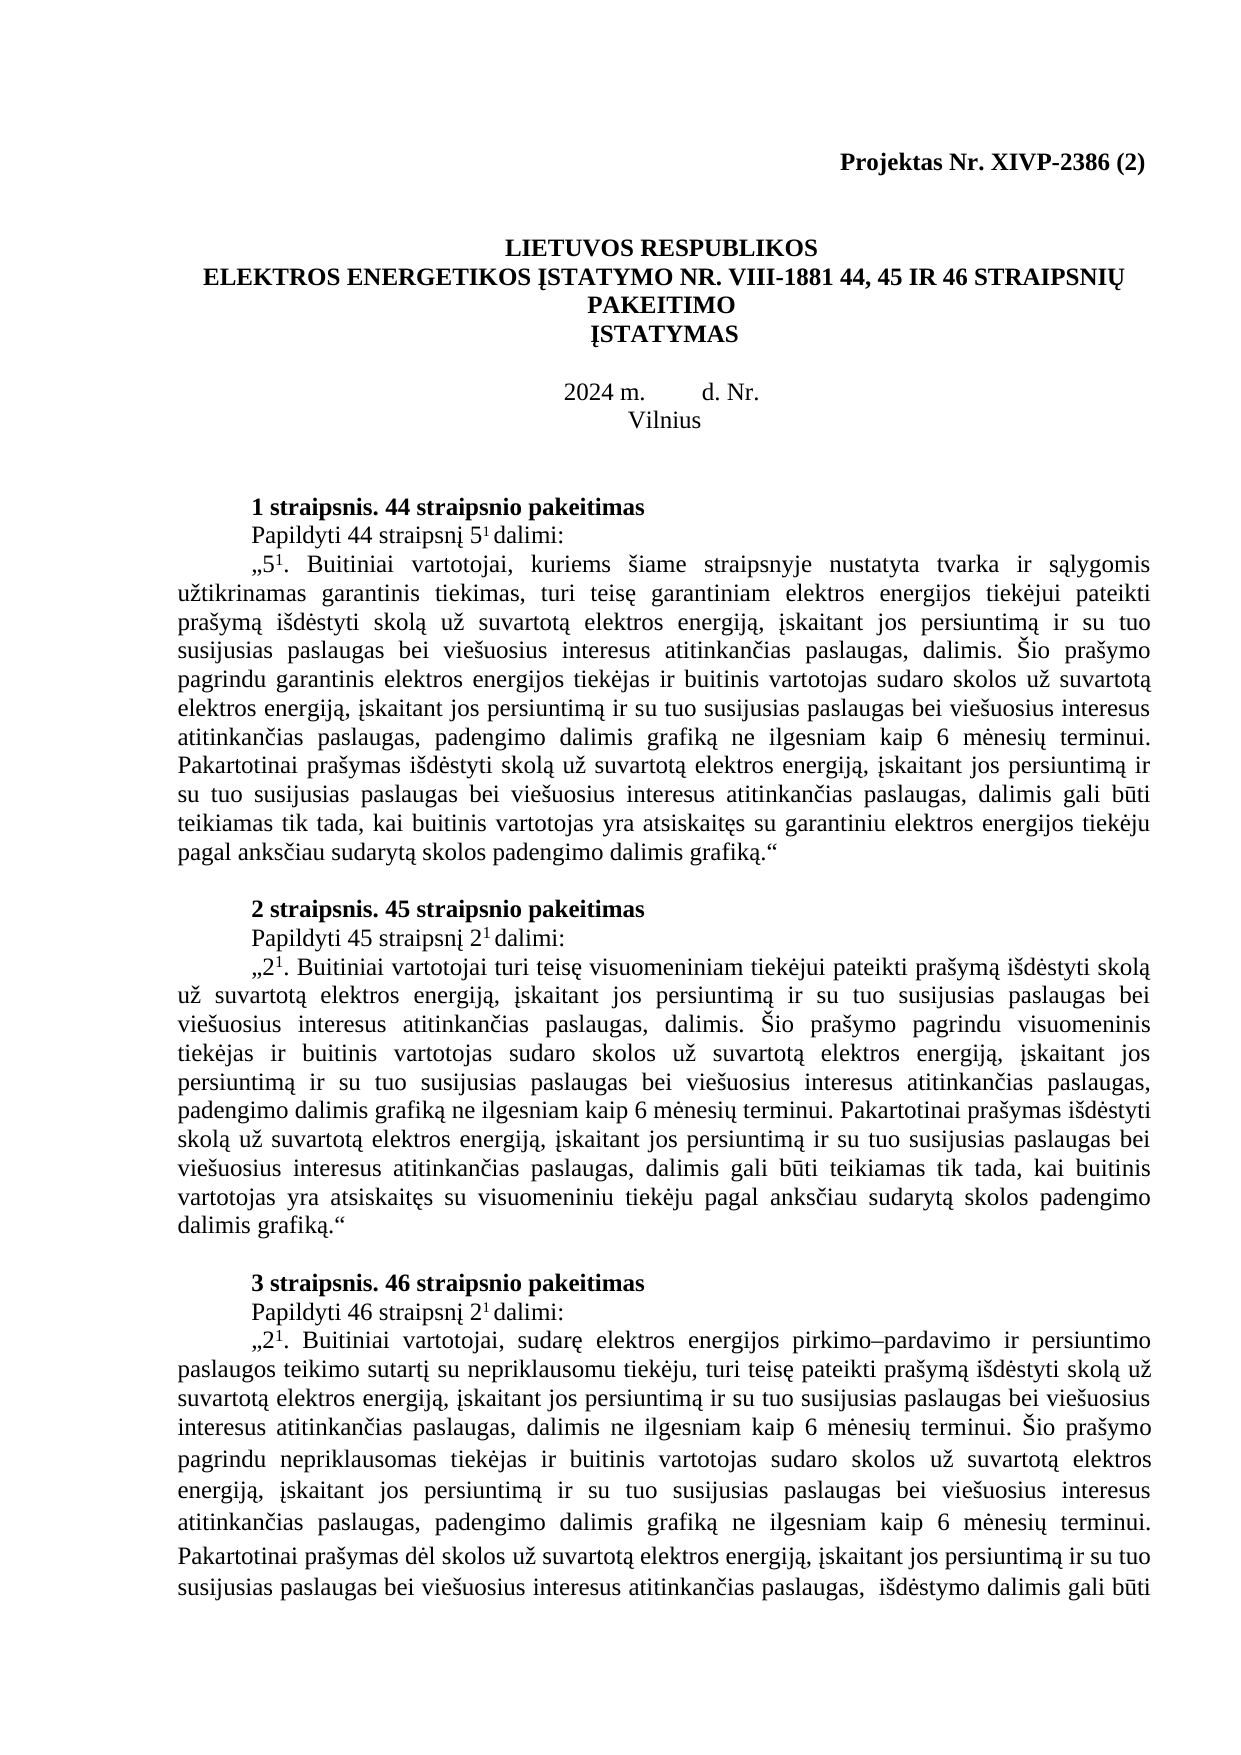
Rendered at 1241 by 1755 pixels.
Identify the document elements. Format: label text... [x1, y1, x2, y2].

text 3 straipsnis. 46 straipsnio pakeitimas [177, 1268, 1152, 1297]
text Papildyti 45 straipsnį 21 dalimi: [177, 923, 1152, 952]
text elektros energetikos įstatymO Nr. VIII-1881 44, 45 IR 46 straipsniŲ Pakeitimo [177, 262, 1152, 319]
text 2024 m. d. Nr. [177, 377, 1152, 406]
text „51. Buitiniai vartotojai, kuriems šiame straipsnyje nustatyta tvarka ir sąlygomis užtikrinamas garantinis tiekimas, turi teisę garantiniam elektros energijos tiekėjui pateikti prašymą išdėstyti skolą už suvartotą elektros energiją, įskaitant jos persiuntimą ir su tuo susijusias paslaugas bei viešuosius interesus atitinkančias paslaugas, dalimis. Šio prašymo pagrindu garantinis elektros energijos tiekėjas ir buitinis vartotojas sudaro skolos už suvartotą elektros energiją, įskaitant jos persiuntimą ir su tuo susijusias paslaugas bei viešuosius interesus atitinkančias paslaugas, padengimo dalimis grafiką ne ilgesniam kaip 6 mėnesių terminui. Pakartotinai prašymas išdėstyti skolą už suvartotą elektros energiją, įskaitant jos persiuntimą ir su tuo susijusias paslaugas bei viešuosius interesus atitinkančias paslaugas, dalimis gali būti teikiamas tik tada, kai buitinis vartotojas yra atsiskaitęs su garantiniu elektros energijos tiekėju pagal anksčiau sudarytą skolos padengimo dalimis grafiką.“ [177, 549, 1152, 866]
text „21. Buitiniai vartotojai turi teisę visuomeniniam tiekėjui pateikti prašymą išdėstyti skolą už suvartotą elektros energiją, įskaitant jos persiuntimą ir su tuo susijusias paslaugas bei viešuosius interesus atitinkančias paslaugas, dalimis. Šio prašymo pagrindu visuomeninis tiekėjas ir buitinis vartotojas sudaro skolos už suvartotą elektros energiją, įskaitant jos persiuntimą ir su tuo susijusias paslaugas bei viešuosius interesus atitinkančias paslaugas, padengimo dalimis grafiką ne ilgesniam kaip 6 mėnesių terminui. Pakartotinai prašymas išdėstyti skolą už suvartotą elektros energiją, įskaitant jos persiuntimą ir su tuo susijusias paslaugas bei viešuosius interesus atitinkančias paslaugas, dalimis gali būti teikiamas tik tada, kai buitinis vartotojas yra atsiskaitęs su visuomeniniu tiekėju pagal anksčiau sudarytą skolos padengimo dalimis grafiką.“ [177, 952, 1152, 1239]
text Projektas Nr. XIVP-2386 (2) [177, 147, 1152, 176]
text Papildyti 46 straipsnį 21 dalimi: [177, 1297, 1152, 1326]
text įstatymas [177, 319, 1152, 348]
text „21. Buitiniai vartotojai, sudarę elektros energijos pirkimo–pardavimo ir persiuntimo paslaugos teikimo sutartį su nepriklausomu tiekėju, turi teisę pateikti prašymą išdėstyti skolą už suvartotą elektros energiją, įskaitant jos persiuntimą ir su tuo susijusias paslaugas bei viešuosius interesus atitinkančias paslaugas, dalimis ne ilgesniam kaip 6 mėnesių terminui. Šio prašymo pagrindu nepriklausomas tiekėjas ir buitinis vartotojas sudaro skolos už suvartotą elektros energiją, įskaitant jos persiuntimą ir su tuo susijusias paslaugas bei viešuosius interesus atitinkančias paslaugas, padengimo dalimis grafiką ne ilgesniam kaip 6 mėnesių terminui. Pakartotinai prašymas dėl skolos už suvartotą elektros energiją, įskaitant jos persiuntimą ir su tuo susijusias paslaugas bei viešuosius interesus atitinkančias paslaugas, išdėstymo dalimis gali būti [177, 1326, 1152, 1600]
text 1 straipsnis. 44 straipsnio pakeitimas [177, 492, 1152, 521]
text Papildyti 44 straipsnį 51 dalimi: [177, 521, 1152, 549]
text 2 straipsnis. 45 straipsnio pakeitimas [177, 894, 1152, 923]
text Vilnius [177, 406, 1152, 434]
text Lietuvos Respublikos [177, 233, 1152, 262]
